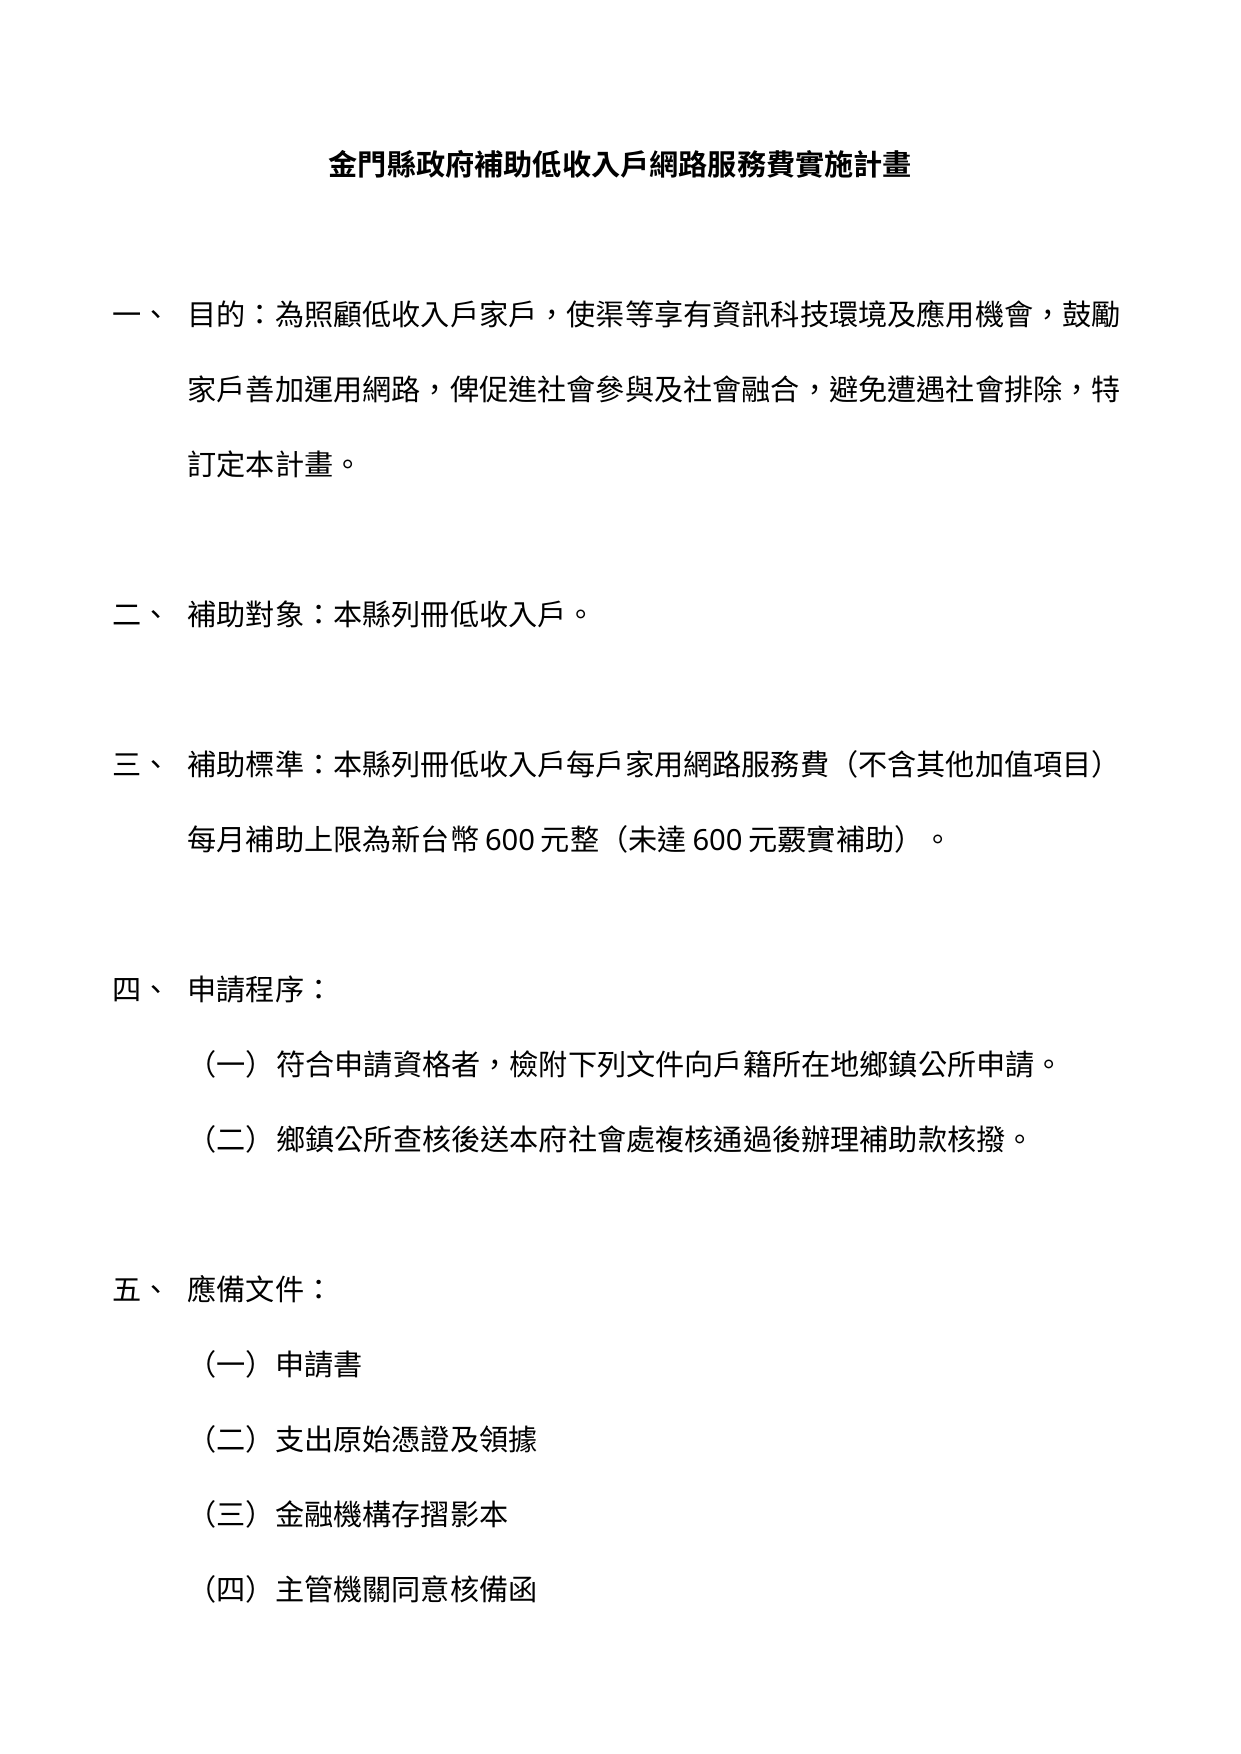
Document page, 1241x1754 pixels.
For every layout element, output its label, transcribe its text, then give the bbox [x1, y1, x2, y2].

list 補助對象：本縣列冊低收入戶。 [112, 569, 1128, 644]
list 鄉鎮公所查核後送本府社會處複核通過後辦理補助款核撥。 [187, 1094, 1128, 1169]
list 補助標準：本縣列冊低收入戶每戶家用網路服務費（不含其他加值項目）每月補助上限為新台幣600元整（未達600元覈實補助）。 [112, 719, 1128, 869]
list （四）主管機關同意核備函 [187, 1544, 1128, 1619]
list （三）金融機構存摺影本 [187, 1469, 1128, 1544]
list 應備文件： [112, 1244, 1128, 1319]
text 金門縣政府補助低收入戶網路服務費實施計畫 [112, 119, 1128, 194]
list 符合申請資格者，檢附下列文件向戶籍所在地鄉鎮公所申請。 [187, 1019, 1128, 1094]
list 申請程序： [112, 944, 1128, 1019]
list （二）支出原始憑證及領據 [187, 1394, 1128, 1469]
list 目的：為照顧低收入戶家戶，使渠等享有資訊科技環境及應用機會，鼓勵家戶善加運用網路，俾促進社會參與及社會融合，避免遭遇社會排除，特訂定本計畫。 [112, 269, 1128, 494]
list （一）申請書 [187, 1319, 1128, 1394]
